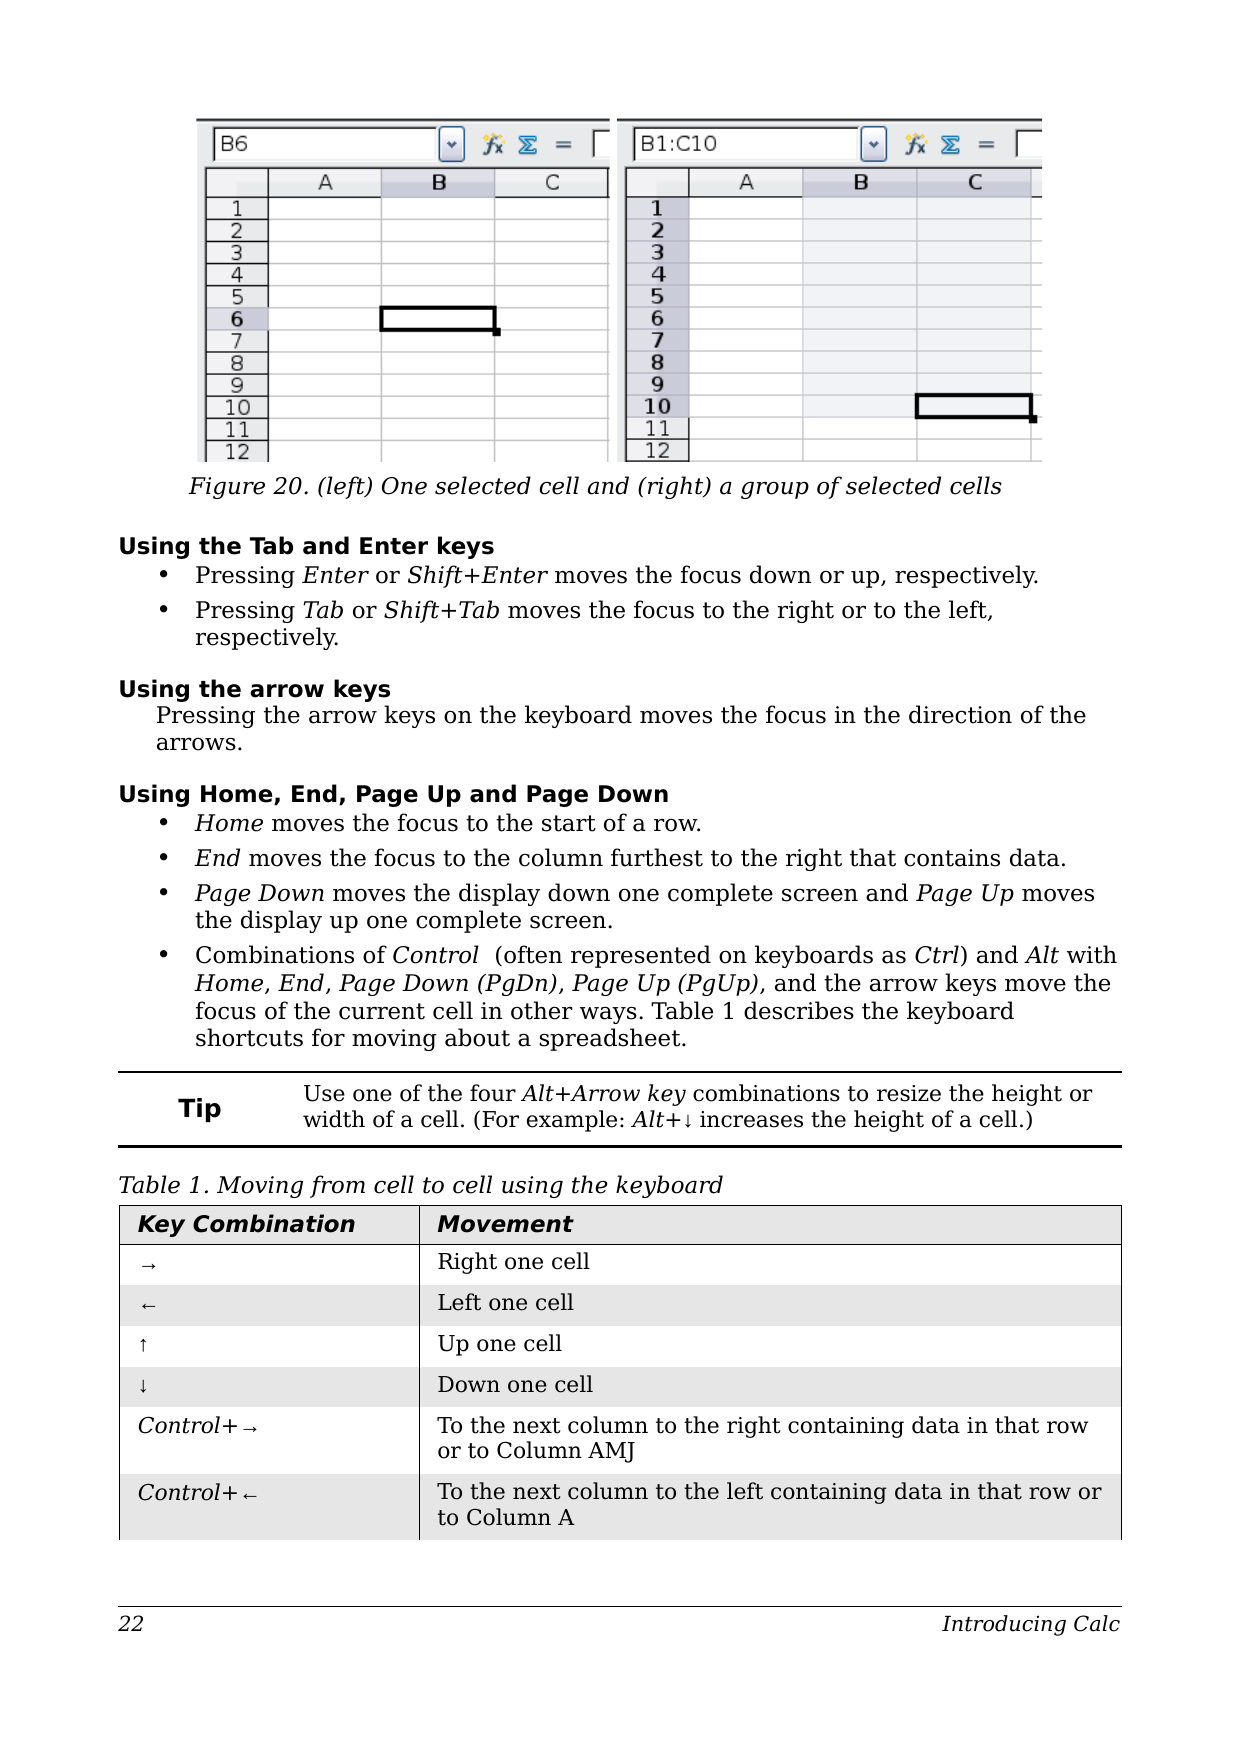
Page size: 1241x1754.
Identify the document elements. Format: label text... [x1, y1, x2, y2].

table_header Tip [118, 1073, 281, 1145]
table_header Use one of the four Alt+Arrow key combinations to resize the height or width of a cell. (For example: Alt+↓ increases the height of a cell.) [281, 1073, 1122, 1145]
list Pressing Tab or Shift+Tab moves the focus to the right or to the left, respectively. [156, 595, 1122, 651]
table_cell Control+→ [120, 1408, 419, 1474]
table_cell To the next column to the right containing data in that row or to Column AMJ [420, 1408, 1121, 1474]
table_cell ↓ [120, 1367, 419, 1407]
list Home moves the focus to the start of a row. [156, 808, 1122, 837]
table_cell Left one cell [420, 1285, 1121, 1326]
table_cell Right one cell [420, 1245, 1121, 1285]
table_cell ↑ [120, 1326, 419, 1367]
text Using the arrow keys [118, 676, 1122, 703]
text Using the Tab and Enter keys [118, 533, 1122, 560]
list End moves the focus to the column furthest to the right that contains data. [156, 843, 1122, 872]
table_header Movement [420, 1206, 1121, 1244]
table_cell → [120, 1245, 419, 1285]
table_header Key Combination [120, 1206, 419, 1244]
list Pressing Enter or Shift+Enter moves the focus down or up, respectively. [156, 560, 1122, 589]
list Page Down moves the display down one complete screen and Page Up moves the display up one complete screen. [156, 878, 1122, 934]
text Pressing the arrow keys on the keyboard moves the focus in the direction of the arrows. [156, 703, 1122, 756]
table_cell To the next column to the left containing data in that row or to Column A [420, 1474, 1121, 1540]
table_cell ← [120, 1285, 419, 1326]
text Using Home, End, Page Up and Page Down [118, 781, 1122, 808]
picture [616, 118, 1043, 462]
table_cell Up one cell [420, 1326, 1121, 1367]
text Figure 20. (left) One selected cell and (right) a group of selected cells [189, 473, 1051, 500]
picture [196, 118, 610, 462]
table_cell Control+← [120, 1474, 419, 1540]
list Combinations of Control (often represented on keyboards as Ctrl) and Alt with Home, End, Page Down (PgDn), Page Up (PgUp), and the arrow keys move the focus of the current cell in other ways. Table 1 describes the keyboard shortcuts for moving about a spreadsheet. [156, 941, 1122, 1052]
table_cell Down one cell [420, 1367, 1121, 1407]
text Table 1. Moving from cell to cell using the keyboard [118, 1172, 1122, 1199]
